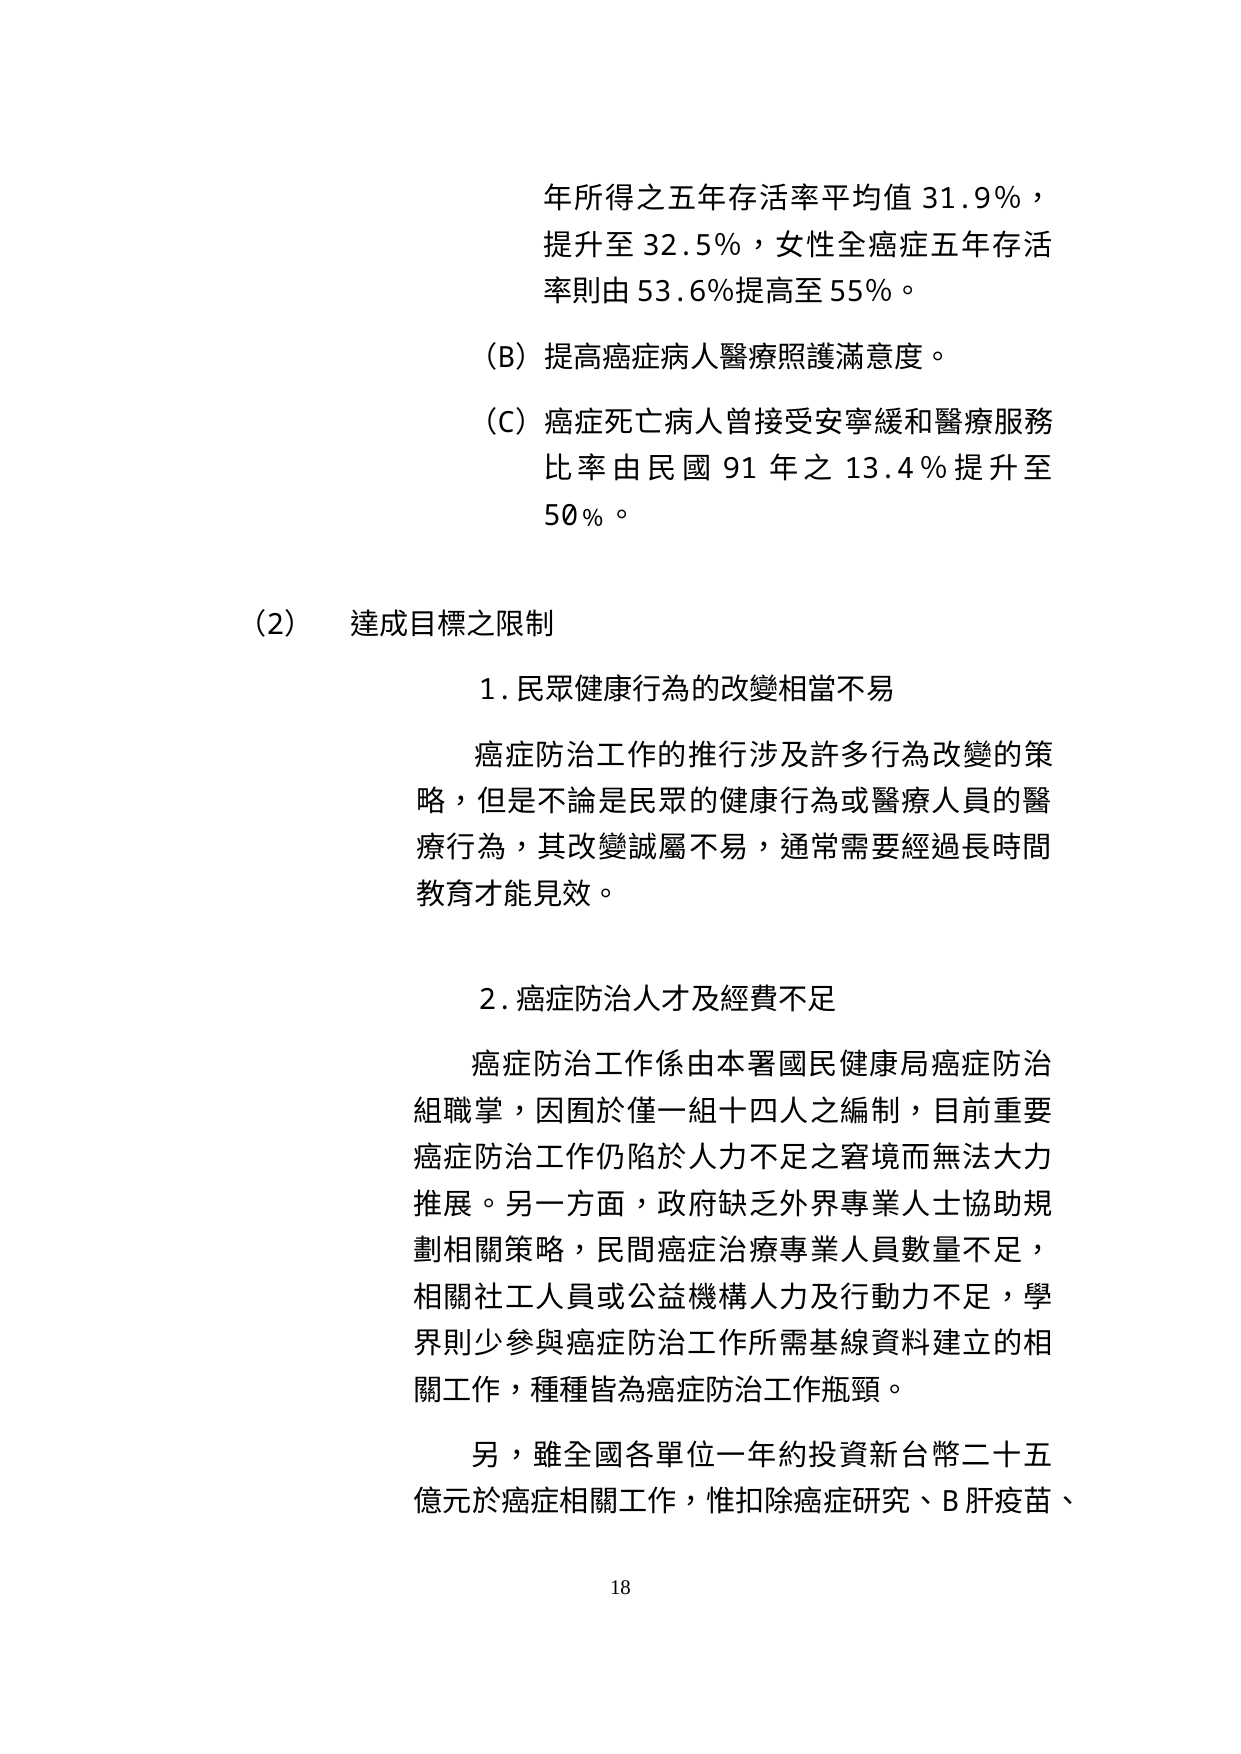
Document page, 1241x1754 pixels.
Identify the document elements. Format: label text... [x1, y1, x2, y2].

text 癌症防治工作的推行涉及許多行為改變的策略，但是不論是民眾的健康行為或醫療人員的醫療行為，其改變誠屬不易，通常需要經過長時間教育才能見效。 [416, 731, 1053, 913]
list 民眾健康行為的改變相當不易 [478, 666, 1053, 708]
text 另，雖全國各單位一年約投資新台幣二十五億元於癌症相關工作，惟扣除癌症研究、B肝疫苗、子宮頸抺片檢查費用及菸害防制經費，應用於其他癌症初段預防、次段篩檢及末段治療照護之品質提升工作，約只為二至三億元，較諸健保局一年支付癌症相關門診及住院費用即達二百三十億，顯係與「預防重於治療」理念不合。 [413, 1431, 1053, 1520]
list 提高癌症病人醫療照護滿意度。 [468, 333, 1053, 376]
list 癌症死亡病人曾接受安寧緩和醫療服務比率由民國91年之13.4％提升至50﹪。 [468, 398, 1053, 534]
list 癌症防治人才及經費不足 [478, 976, 1053, 1018]
text 癌症防治工作係由本署國民健康局癌症防治組職掌，因囿於僅一組十四人之編制，目前重要癌症防治工作仍陷於人力不足之窘境而無法大力推展。另一方面，政府缺乏外界專業人士協助規劃相關策略，民間癌症治療專業人員數量不足，相關社工人員或公益機構人力及行動力不足，學界則少參與癌症防治工作所需基線資料建立的相關工作，種種皆為癌症防治工作瓶頸。 [413, 1041, 1053, 1408]
list 達成目標之限制 [237, 601, 1053, 643]
list 年所得之五年存活率平均值31.9％，提升至32.5％，女性全癌症五年存活率則由53.6％提高至55％。 [468, 175, 1053, 310]
